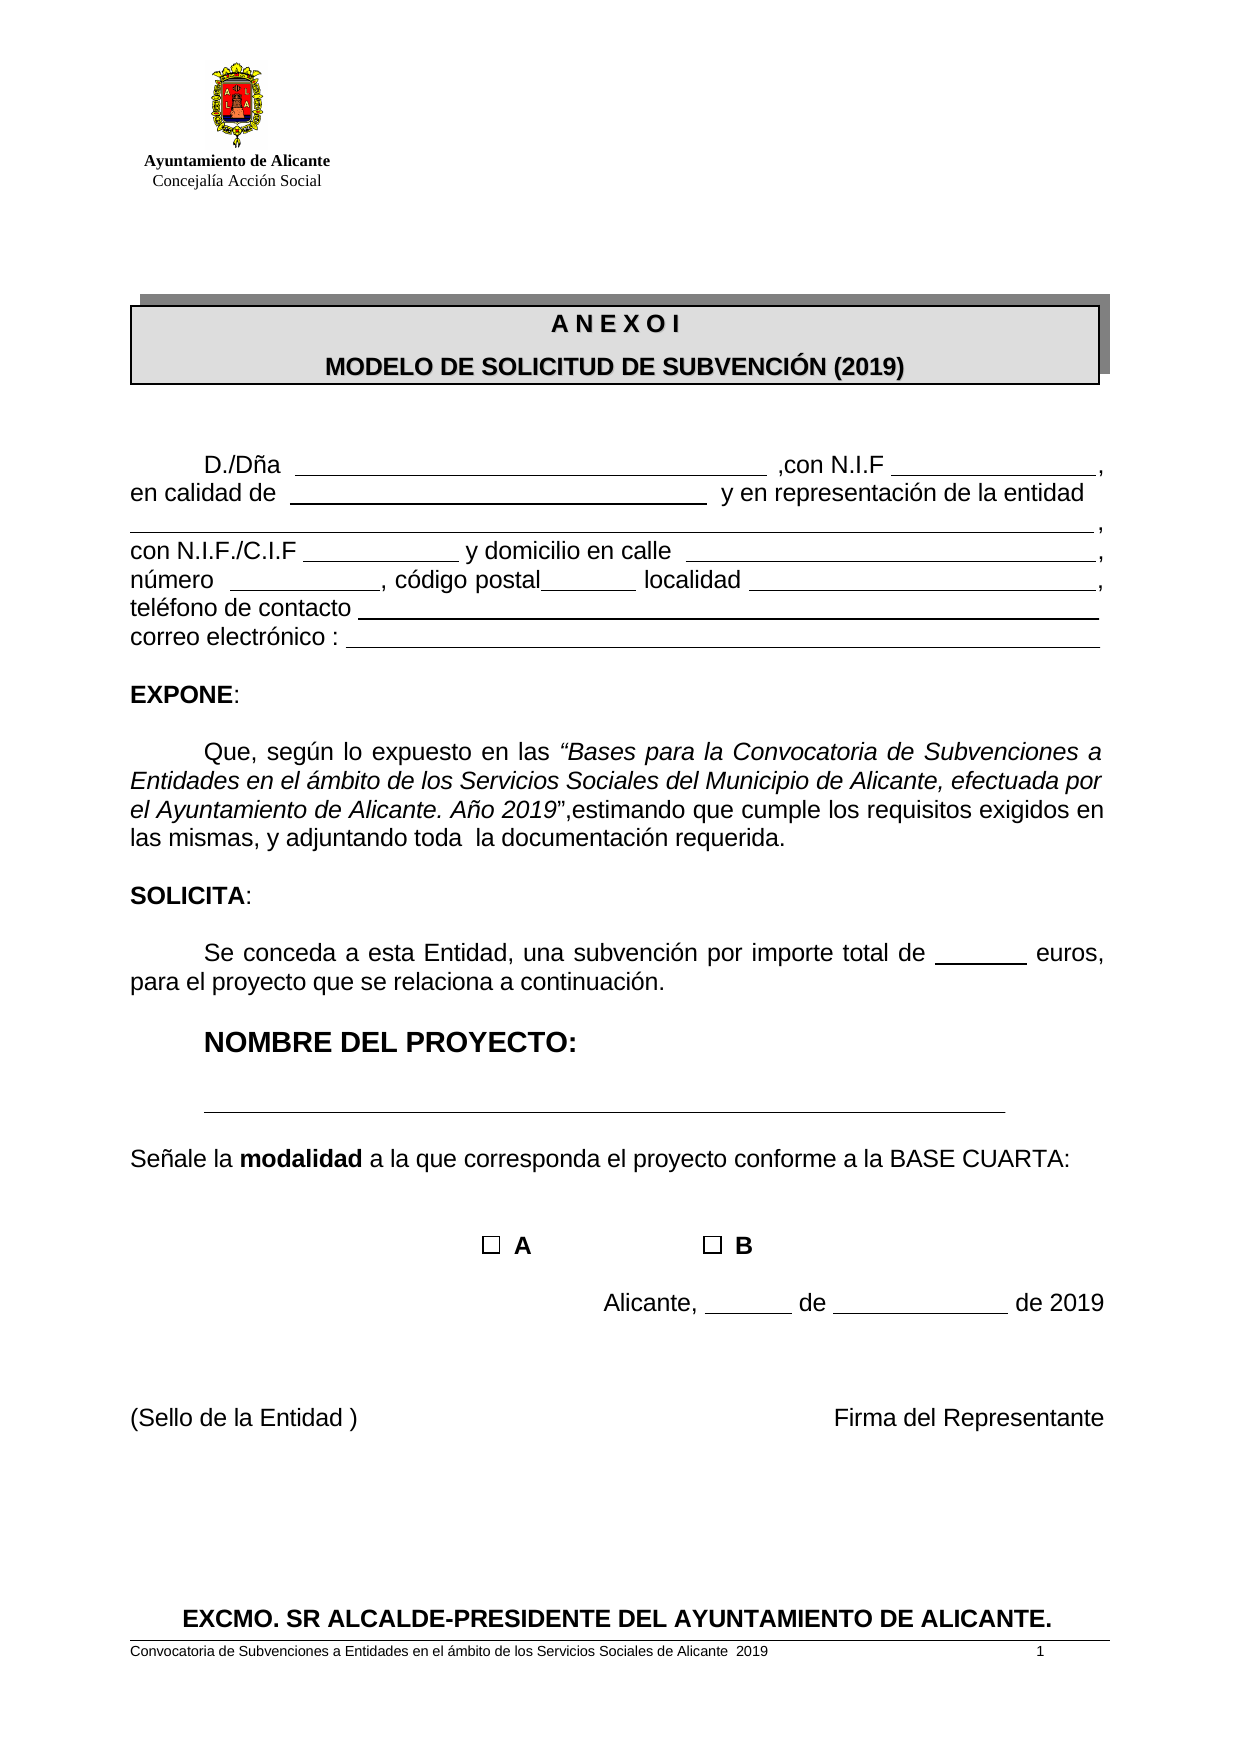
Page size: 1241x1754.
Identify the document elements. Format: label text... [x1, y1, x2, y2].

text SOLICITA: [130, 881, 1104, 910]
text EXPONE: [130, 680, 1104, 708]
text D./Dña ,con N.I.F , en calidad de y en representación de la entidad [130, 450, 1104, 507]
text correo electrónico : [130, 622, 1104, 651]
text (Sello de la Entidad ) Firma del Representante [130, 1403, 1104, 1432]
text Señale la modalidad a la que corresponda el proyecto conforme a la BASE CUARTA: [130, 1144, 1104, 1173]
text ,con N.I.F./C.I.F y domicilio en calle , número , código postal localidad , teléfono de contacto [130, 507, 1104, 622]
text EXCMO. SR ALCALDE-PRESIDENTE DEL AYUNTAMIENTO DE ALICANTE. [130, 1604, 1104, 1633]
text Que, según lo expuesto en las “Bases para la Convocatoria de Subvenciones a Entidades en el ámbito de los Servicios Sociales del Municipio de Alicante, efectuada por el Ayuntamiento de Alicante. Año 2019”,estimando que cumple los requisitos exigidos en las mismas, y adjuntando toda la documentación requerida. [130, 737, 1104, 852]
text NOMBRE DEL PROYECTO: [130, 1025, 1104, 1058]
text Se conceda a esta Entidad, una subvención por importe total de euros, para el proyecto que se relaciona a continuación. [130, 938, 1104, 996]
text A B [130, 1231, 1104, 1259]
text MODELO DE SOLICITUD DE SUBVENCIÓN (2019) [132, 348, 1098, 383]
text A N E X O I [132, 307, 1098, 338]
text Alicante, de de 2019 [130, 1288, 1104, 1317]
